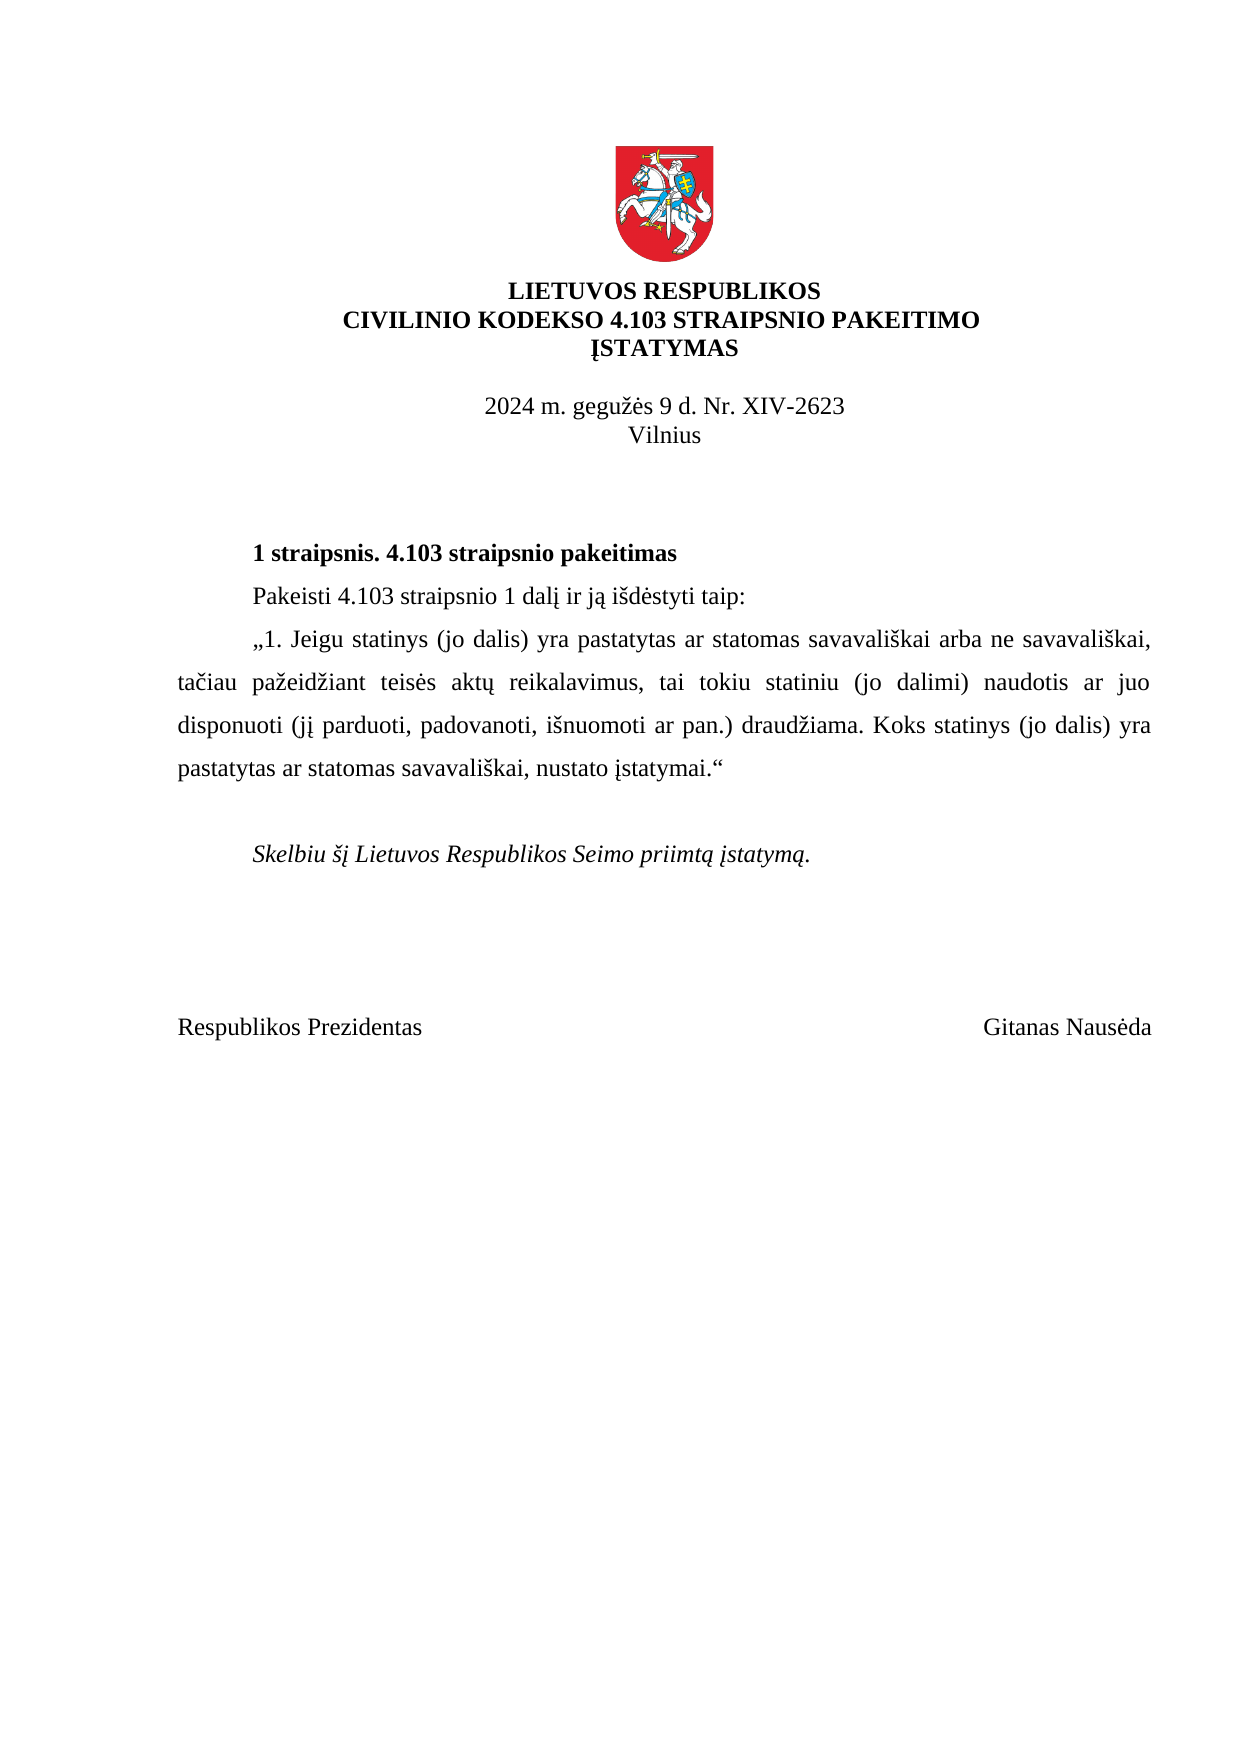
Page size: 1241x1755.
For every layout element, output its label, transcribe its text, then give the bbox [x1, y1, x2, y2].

text Pakeisti 4.103 straipsnio 1 dalį ir ją išdėstyti taip: [177, 581, 1152, 609]
text 1 straipsnis. 4.103 straipsnio pakeitimas [177, 538, 1152, 566]
text Skelbiu šį Lietuvos Respublikos Seimo priimtą įstatymą. [177, 839, 1152, 868]
text ĮSTATYMAS [177, 333, 1152, 362]
text Respublikos Prezidentas Gitanas Nausėda [177, 1012, 1152, 1041]
text 2024 m. gegužės 9 d. Nr. XIV-2623 [177, 391, 1152, 420]
text „1. Jeigu statinys (jo dalis) yra pastatytas ar statomas savavališkai arba ne savavališkai, tačiau pažeidžiant teisės aktų reikalavimus, tai tokiu statiniu (jo dalimi) naudotis ar juo disponuoti (jį parduoti, padovanoti, išnuomoti ar pan.) draudžiama. Koks statinys (jo dalis) yra pastatytas ar statomas savavališkai, nustato įstatymai.“ [177, 624, 1152, 782]
text Vilnius [177, 420, 1152, 448]
text LIETUVOS RESPUBLIKOS [177, 276, 1152, 305]
text CIVILINIO KODEKSO 4.103 STRAIPSNIO PAKEITIMO [177, 305, 1152, 333]
